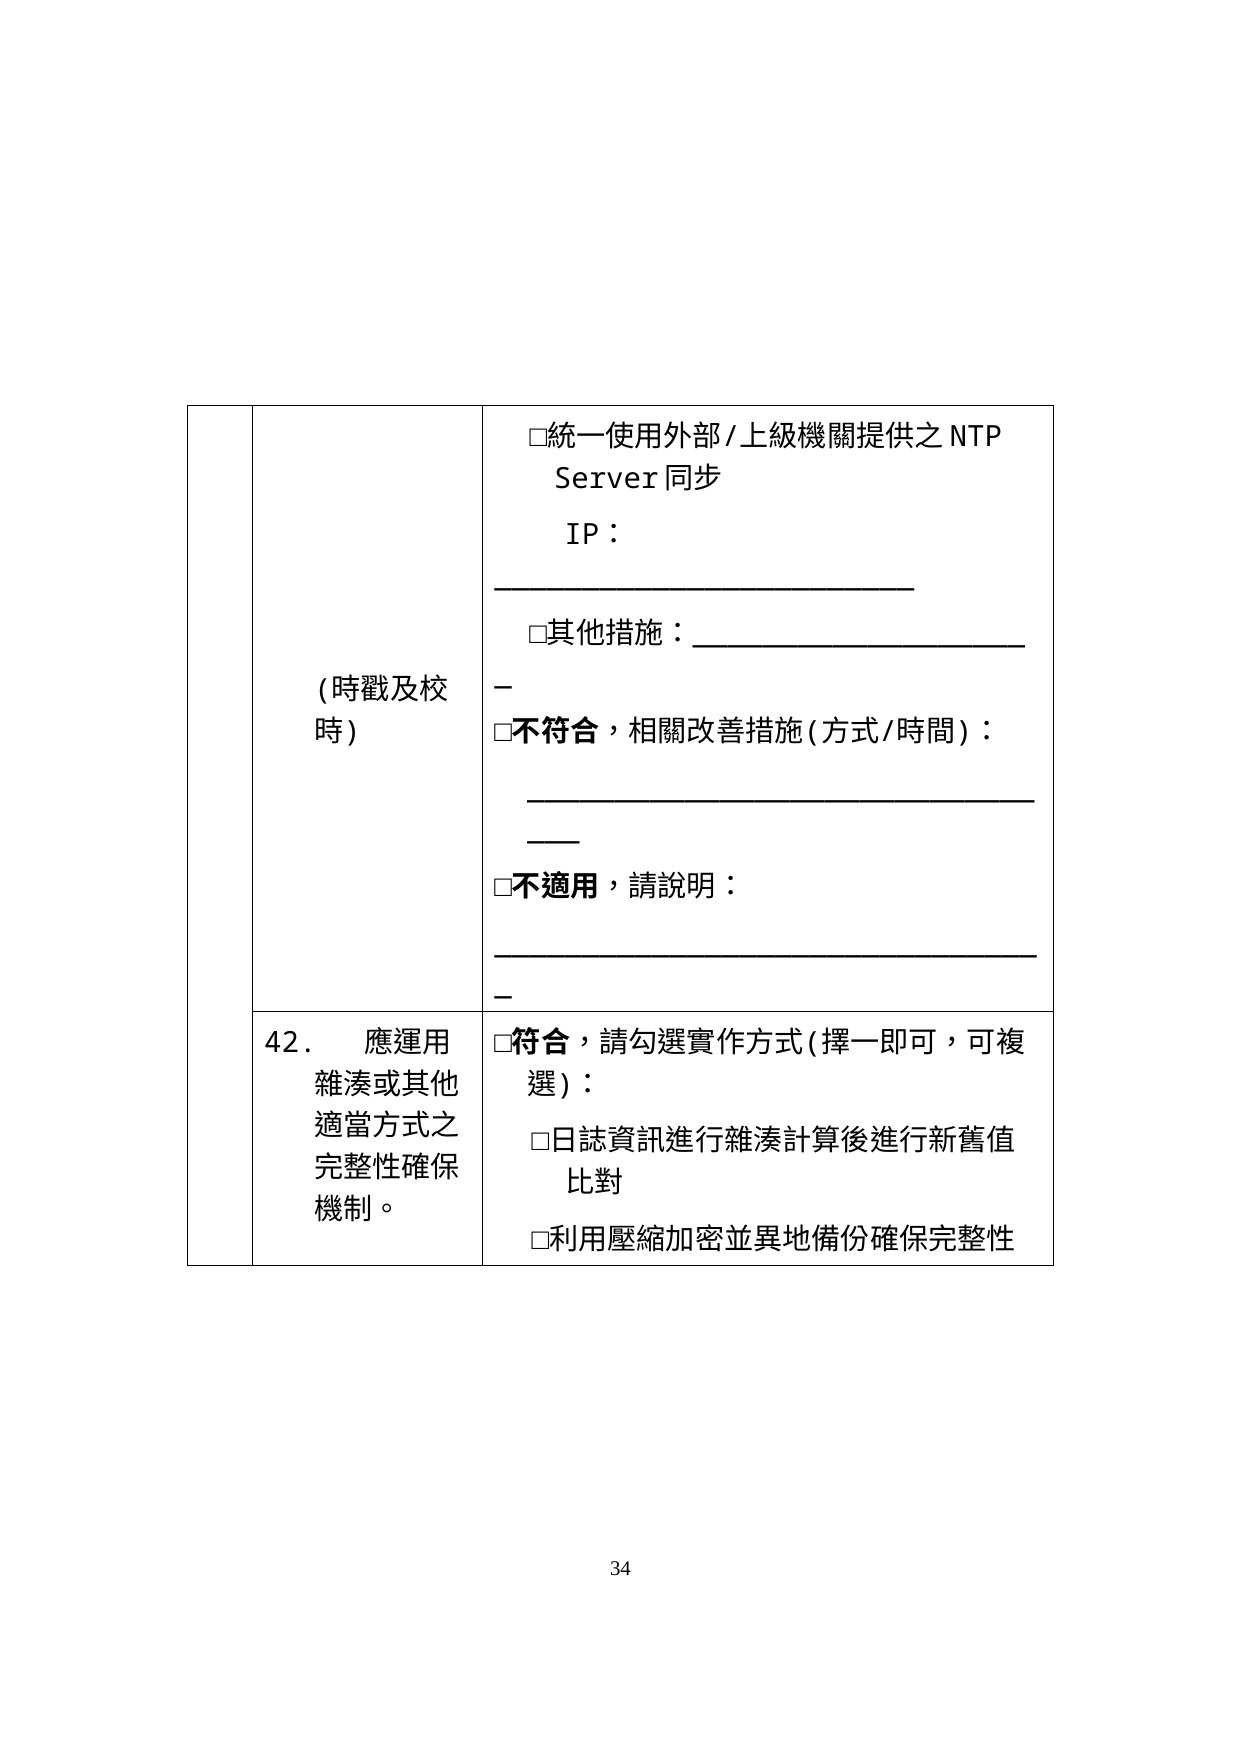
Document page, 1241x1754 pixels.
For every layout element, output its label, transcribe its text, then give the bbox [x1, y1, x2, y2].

table_cell [188, 406, 252, 1265]
table_cell (時戳及校時) [253, 406, 482, 1011]
table_cell □統一使用外部/上級機關提供之NTP Server同步 IP：________________________ □其他措施：____________________ □不符合，相關改善措施(方式/時間)： ________________________________ □不適用，請說明： ________________________________ [483, 406, 1053, 1011]
table_cell □符合，請勾選實作方式(擇一即可，可複選)： □日誌資訊進行雜湊計算後進行新舊值比對 □利用壓縮加密並異地備份確保完整性 [483, 1012, 1053, 1265]
table_cell 應運用雜湊或其他適當方式之完整性確保機制。 [253, 1012, 482, 1265]
